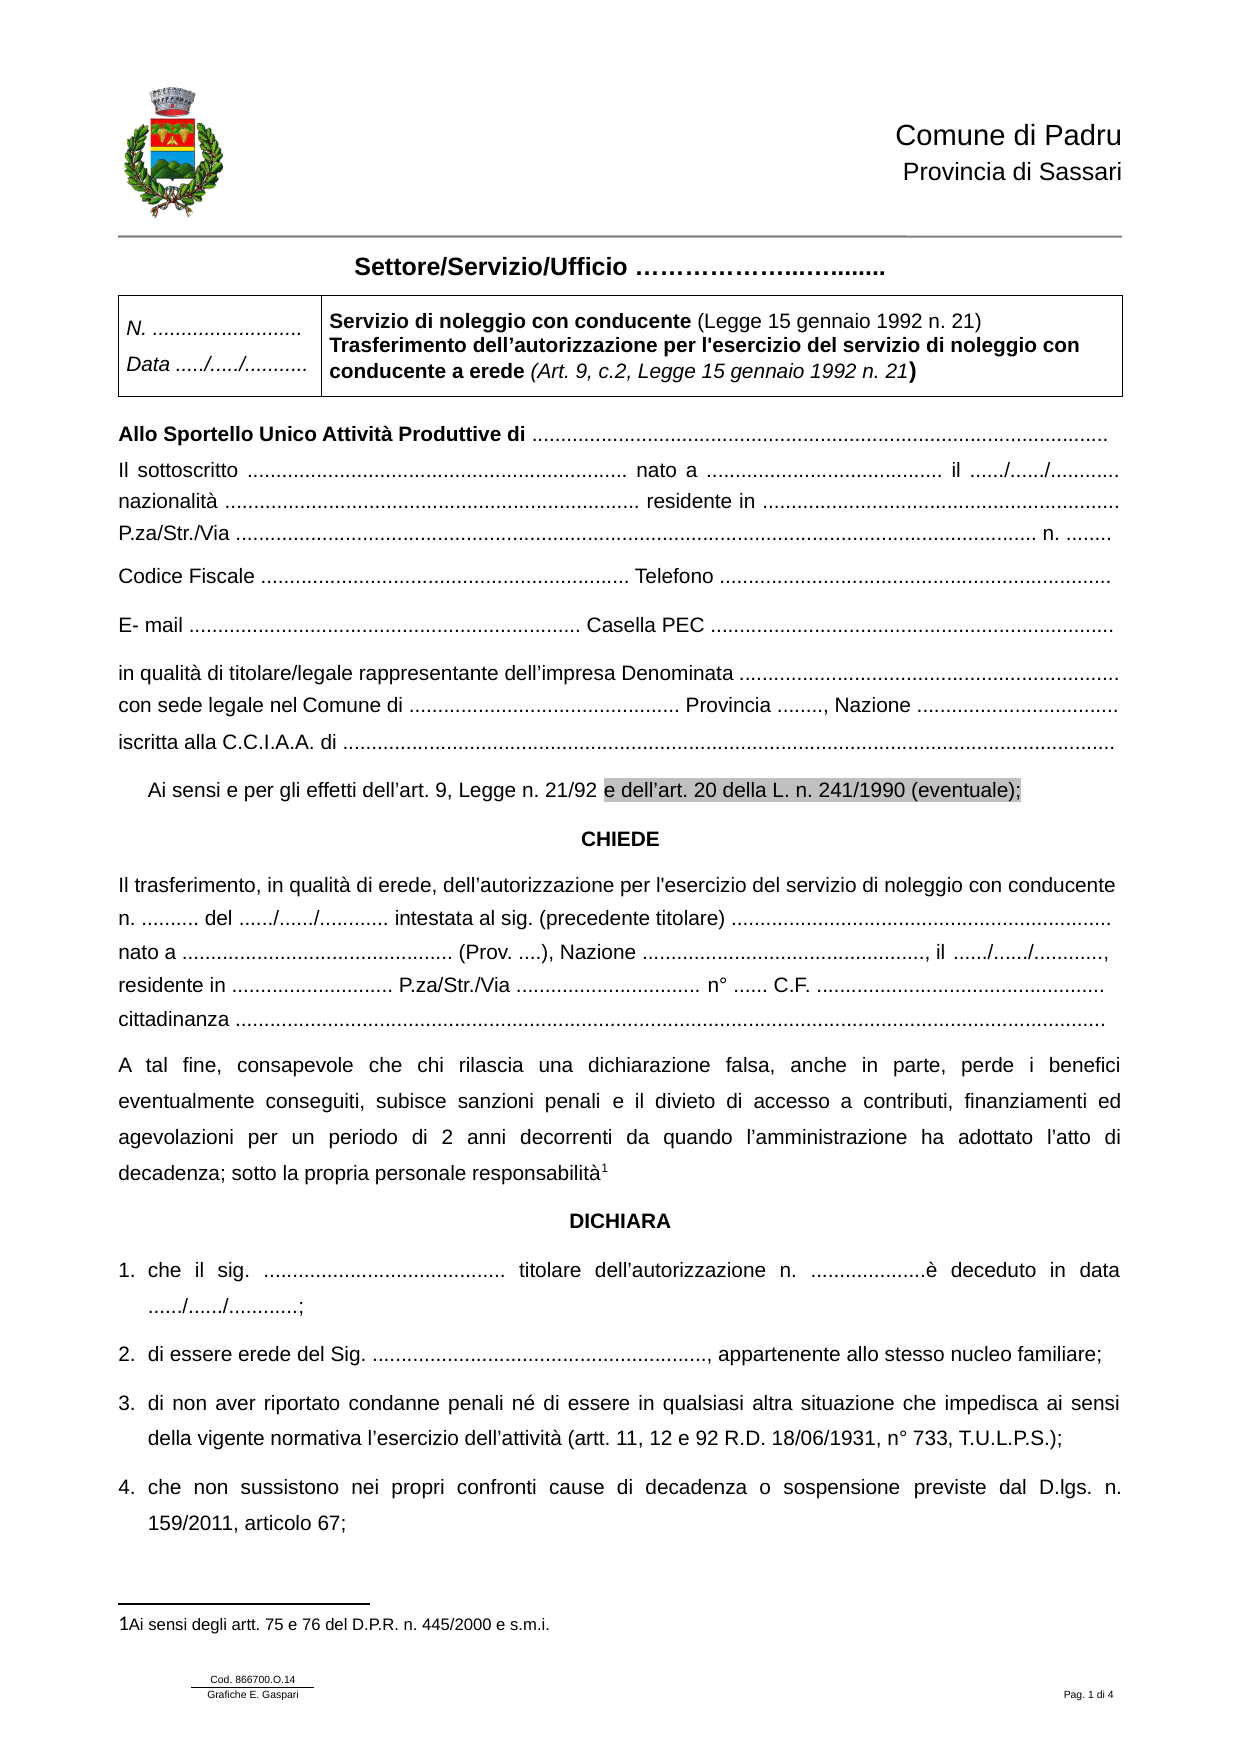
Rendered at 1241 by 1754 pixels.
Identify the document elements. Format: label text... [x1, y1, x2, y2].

table_header N. .......................... Data ...../...../........... [119, 296, 321, 396]
subtitle DICHIARA [118, 1209, 1122, 1233]
list di essere erede del Sig. .........................................................., appartenente allo stesso nucleo familiare; [118, 1342, 1122, 1366]
text con sede legale nel Comune di ............................................... Provincia ........, Nazione ................................... [118, 693, 1122, 717]
text Ai sensi degli artt. 75 e 76 del D.P.R. n. 445/2000 e s.m.i. [118, 1610, 1122, 1636]
subtitle Il trasferimento, in qualità di erede, dell’autorizzazione per l'esercizio del servizio di noleggio con conducente n. .......... del ....../....../............ intestata al sig. (precedente titolare) .................................................................. nato a ............................................... (Prov. ....), Nazione ................................................., il ....../....../............, residente in ............................ P.za/Str./Via ................................ n° ...... C.F. .................................................. cittadinanza ....................................................................................................................................................... [118, 873, 1122, 1031]
text iscritta alla C.C.I.A.A. di ...................................................................................................................................... [118, 730, 1122, 754]
list di non aver riportato condanne penali né di essere in qualsiasi altra situazione che impedisca ai sensi della vigente normativa l’esercizio dell’attività (artt. 11, 12 e 92 R.D. 18/06/1931, n° 733, T.U.L.P.S.); [118, 1390, 1122, 1450]
picture [122, 87, 224, 219]
list che non sussistono nei propri confronti cause di decadenza o sospensione previste dal D.lgs. n. 159/2011, articolo 67; [118, 1475, 1122, 1534]
text Comune di Padru [224, 118, 1122, 152]
text E- mail .................................................................... Casella PEC ...................................................................... [118, 612, 1122, 636]
table_header Servizio di noleggio con conducente (Legge 15 gennaio 1992 n. 21) Trasferimento dell’autorizzazione per l'esercizio del servizio di noleggio con conducente a erede (Art. 9, c.2, Legge 15 gennaio 1992 n. 21) [322, 296, 1122, 396]
text Ai sensi e per gli effetti dell’art. 9, Legge n. 21/92 e dell’art. 20 della L. n. 241/1990 (eventuale); [118, 778, 1122, 802]
subtitle CHIEDE [118, 827, 1122, 851]
text in qualità di titolare/legale rappresentante dell’impresa Denominata .................................................................. [118, 661, 1122, 685]
text Allo Sportello Unico Attività Produttive di .................................................................................................... [118, 422, 1122, 446]
text Provincia di Sassari [224, 157, 1122, 185]
text Il sottoscritto .................................................................. nato a ......................................... il ....../....../............ nazionalità ........................................................................ residente in .............................................................. P.za/Str./Via ........................................................................................................................................... n. ........ [118, 458, 1122, 544]
text A tal fine, consapevole che chi rilascia una dichiarazione falsa, anche in parte, perde i benefici eventualmente conseguiti, subisce sanzioni penali e il divieto di accesso a contributi, finanziamenti ed agevolazioni per un periodo di 2 anni decorrenti da quando l’amministrazione ha adottato l’atto di decadenza; sotto la propria personale responsabilità [118, 1053, 1122, 1184]
text Codice Fiscale ................................................................ Telefono .................................................................... [118, 564, 1122, 588]
list che il sig. .......................................... titolare dell’autorizzazione n. ....................è deceduto in data ....../....../............; [118, 1257, 1122, 1317]
text Settore/Servizio/Ufficio ………………...…........ [118, 252, 1122, 281]
